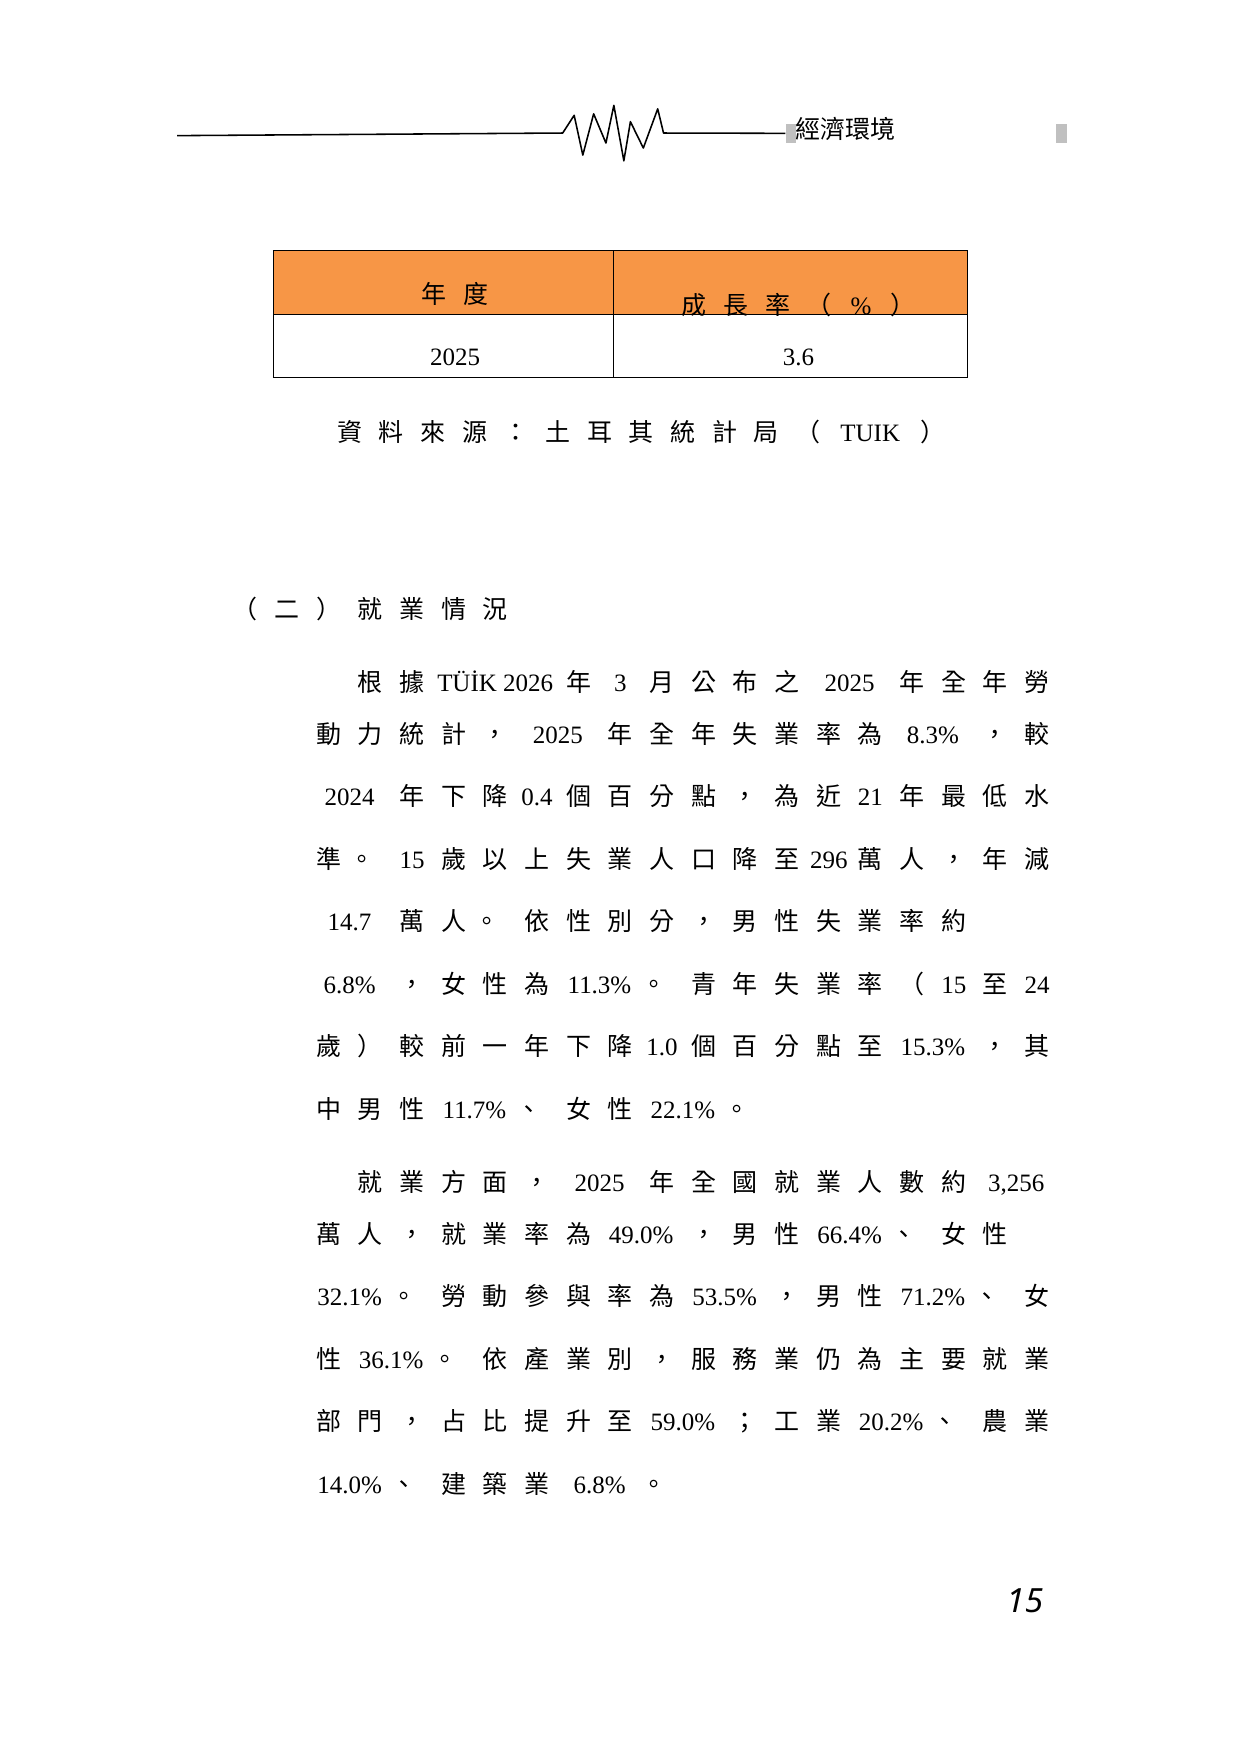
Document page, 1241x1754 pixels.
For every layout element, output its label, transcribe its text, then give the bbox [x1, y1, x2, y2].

text 資料來源：土耳其統計局（TUIK） [207, 378, 1058, 441]
table_header 年度 [274, 251, 613, 314]
table_header 成長率（%） [614, 251, 967, 314]
text （二）就業情況 [207, 566, 1058, 628]
table_cell 2025 [274, 315, 613, 377]
text 根據TÜİK 2026年3月公布之2025年全年勞動力統計，2025年全年失業率為8.3%，較2024年下降0.4個百分點，為近21年最低水準。15歲以上失業人口降至296萬人，年減14.7萬人。依性別分，男性失業率約6.8%，女性為11.3%。青年失業率（15至24歲）較前一年下降1.0個百分點至15.3%，其中男性11.7%、女性22.1%。 [281, 628, 1058, 1128]
table_cell 3.6 [614, 315, 967, 377]
text 就業方面，2025年全國就業人數約3,256萬人，就業率為49.0%，男性66.4%、女性32.1%。勞動參與率為53.5%，男性71.2%、女性36.1%。依產業別，服務業仍為主要就業部門，占比提升至59.0%；工業20.2%、農業14.0%、建築業6.8%。 [281, 1128, 1058, 1503]
